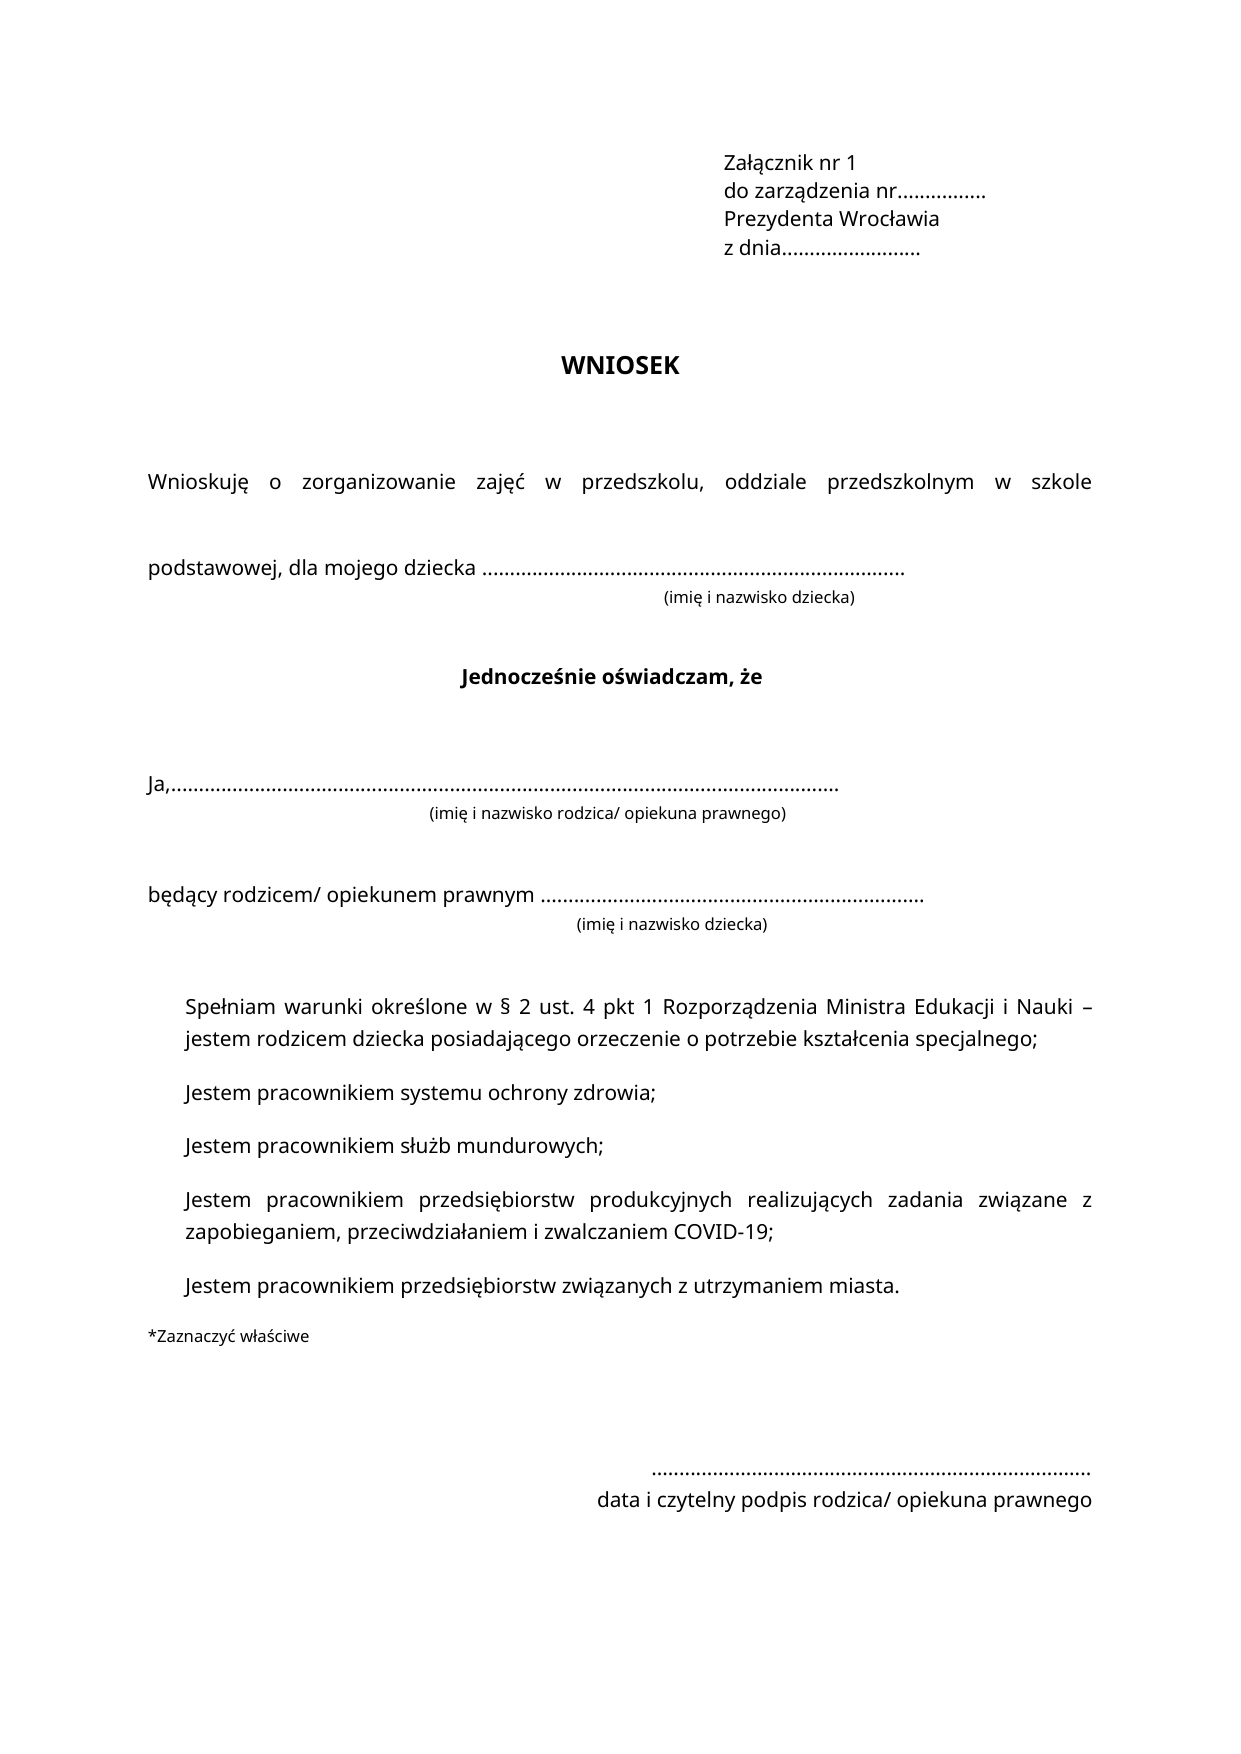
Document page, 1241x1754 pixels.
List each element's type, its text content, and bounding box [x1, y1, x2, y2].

text Jestem pracownikiem przedsiębiorstw związanych z utrzymaniem miasta. [185, 1271, 1093, 1299]
text z dnia......................... [681, 233, 1093, 261]
text Ja,........................................................................................................................ [148, 769, 1093, 797]
text będący rodzicem/ opiekunem prawnym ..................................................................... [148, 880, 1093, 908]
text Jestem pracownikiem przedsiębiorstw produkcyjnych realizujących zadania związane z zapobieganiem, przeciwdziałaniem i zwalczaniem COVID-19; [185, 1185, 1093, 1246]
text Wnioskuję o zorganizowanie zajęć w przedszkolu, oddziale przedszkolnym w szkole [148, 467, 1093, 528]
text Spełniam warunki określone w § 2 ust. 4 pkt 1 Rozporządzenia Ministra Edukacji i Nauki – jestem rodzicem dziecka posiadającego orzeczenie o potrzebie kształcenia specjalnego; [185, 992, 1093, 1053]
text Prezydenta Wrocławia [695, 204, 1093, 233]
text Jestem pracownikiem systemu ochrony zdrowia; [185, 1078, 1093, 1106]
text Załącznik nr 1 [636, 148, 1093, 176]
text (imię i nazwisko dziecka) [148, 912, 1093, 935]
text Jednocześnie oświadczam, że [148, 662, 1093, 691]
text podstawowej, dla mojego dziecka ............................................................................ [148, 553, 1093, 582]
text do zarządzenia nr................ [709, 176, 1093, 204]
text ............................................................................... [148, 1453, 1093, 1481]
text data i czytelny podpis rodzica/ opiekuna prawnego [148, 1486, 1093, 1514]
text (imię i nazwisko rodzica/ opiekuna prawnego) [148, 802, 1093, 824]
text Jestem pracownikiem służb mundurowych; [185, 1131, 1093, 1160]
list *Zaznaczyć właściwe [148, 1324, 1093, 1347]
text (imię i nazwisko dziecka) [590, 586, 1093, 609]
text WNIOSEK [148, 347, 1093, 381]
